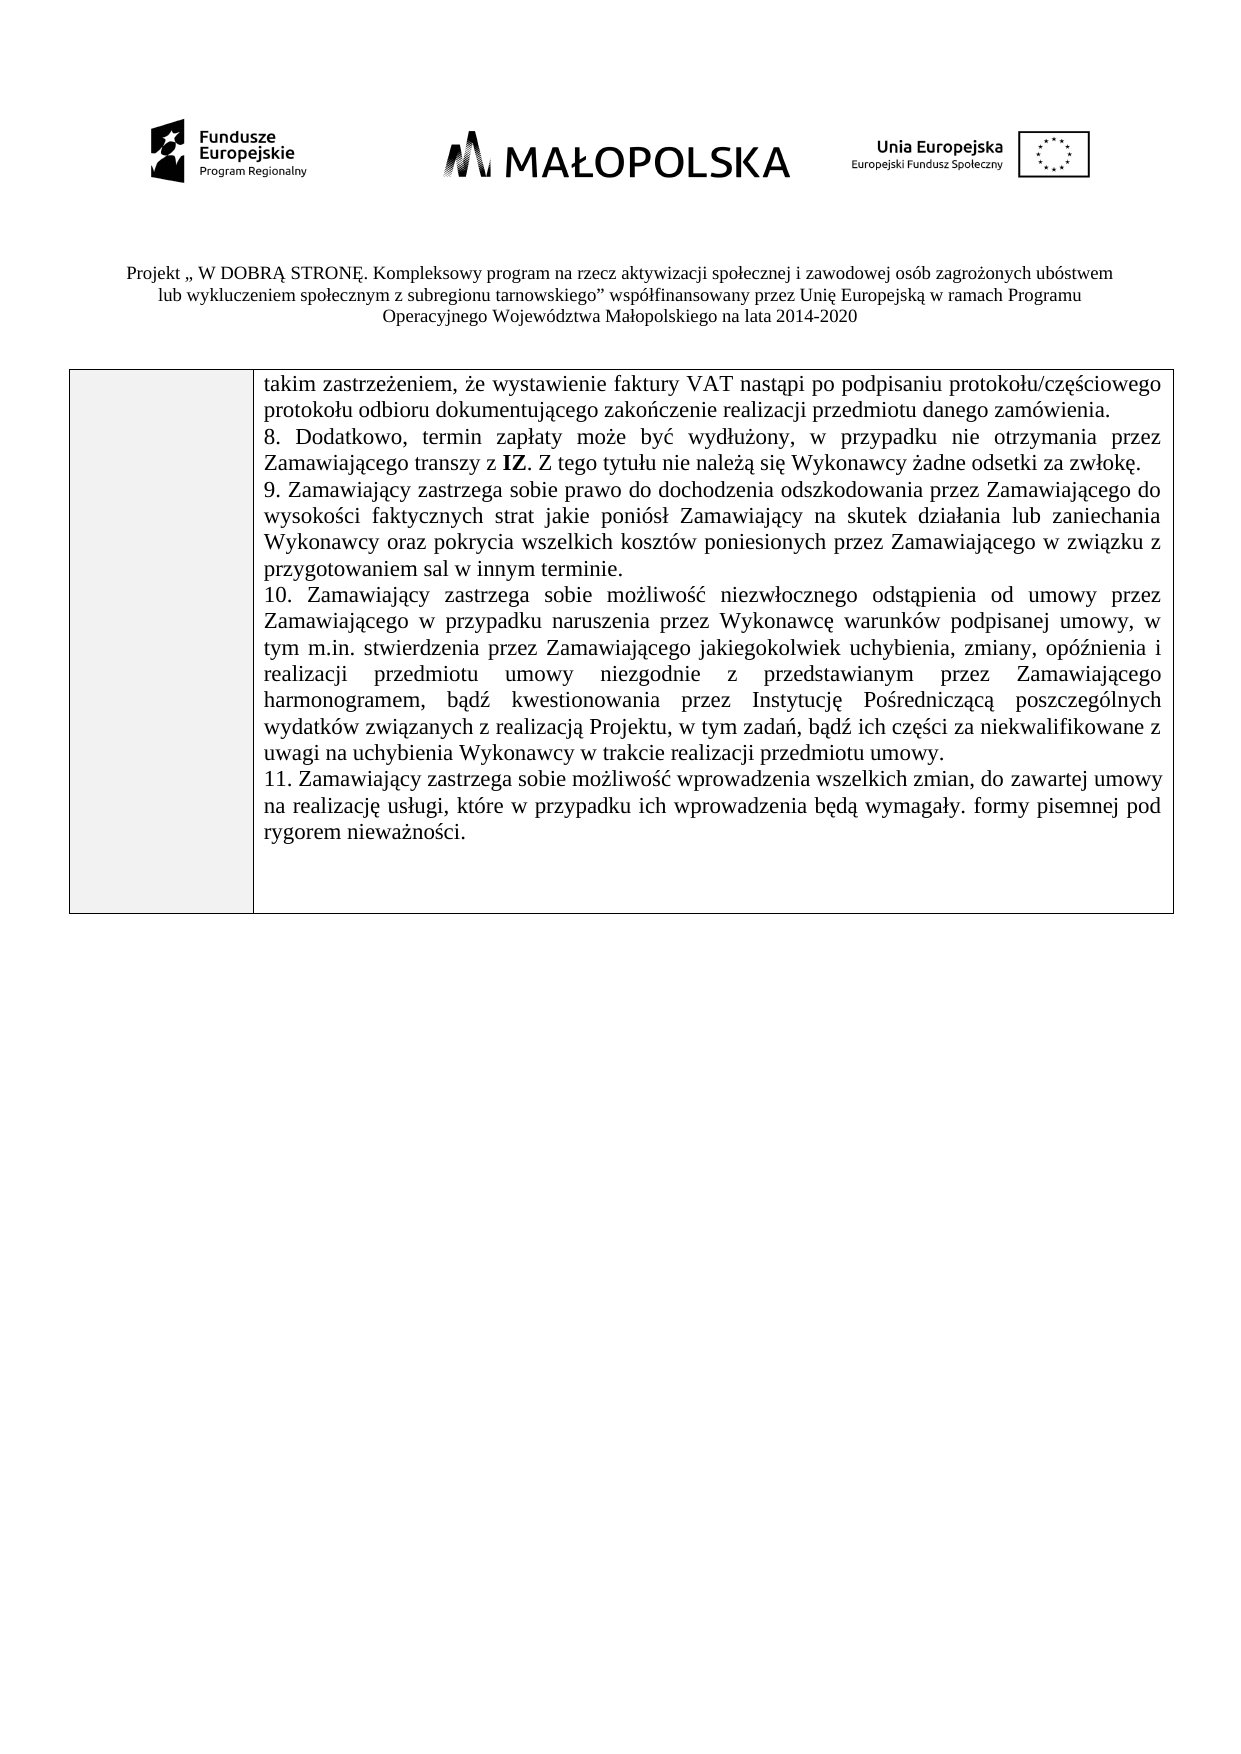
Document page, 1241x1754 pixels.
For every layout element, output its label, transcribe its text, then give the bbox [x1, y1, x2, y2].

picture [149, 103, 1091, 199]
table_cell takim zastrzeżeniem, że wystawienie faktury VAT nastąpi po podpisaniu protokołu/częściowego protokołu odbioru dokumentującego zakończenie realizacji przedmiotu danego zamówienia. 8. Dodatkowo, termin zapłaty może być wydłużony, w przypadku nie otrzymania przez Zamawiającego transzy z IZ. Z tego tytułu nie należą się Wykonawcy żadne odsetki za zwłokę. 9. Zamawiający zastrzega sobie prawo do dochodzenia odszkodowania przez Zamawiającego do wysokości faktycznych strat jakie poniósł Zamawiający na skutek działania lub zaniechania Wykonawcy oraz pokrycia wszelkich kosztów poniesionych przez Zamawiającego w związku z przygotowaniem sal w innym terminie. 10. Zamawiający zastrzega sobie możliwość niezwłocznego odstąpienia od umowy przez Zamawiającego w przypadku naruszenia przez Wykonawcę warunków podpisanej umowy, w tym m.in. stwierdzenia przez Zamawiającego jakiegokolwiek uchybienia, zmiany, opóźnienia i realizacji przedmiotu umowy niezgodnie z przedstawianym przez Zamawiającego harmonogramem, bądź kwestionowania przez Instytucję Pośredniczącą poszczególnych wydatków związanych z realizacją Projektu, w tym zadań, bądź ich części za niekwalifikowane z uwagi na uchybienia Wykonawcy w trakcie realizacji przedmiotu umowy. 11. Zamawiający zastrzega sobie możliwość wprowadzenia wszelkich zmian, do zawartej umowy na realizację usługi, które w przypadku ich wprowadzenia będą wymagały. formy pisemnej pod rygorem nieważności. [254, 370, 1173, 913]
table_cell [70, 370, 253, 913]
